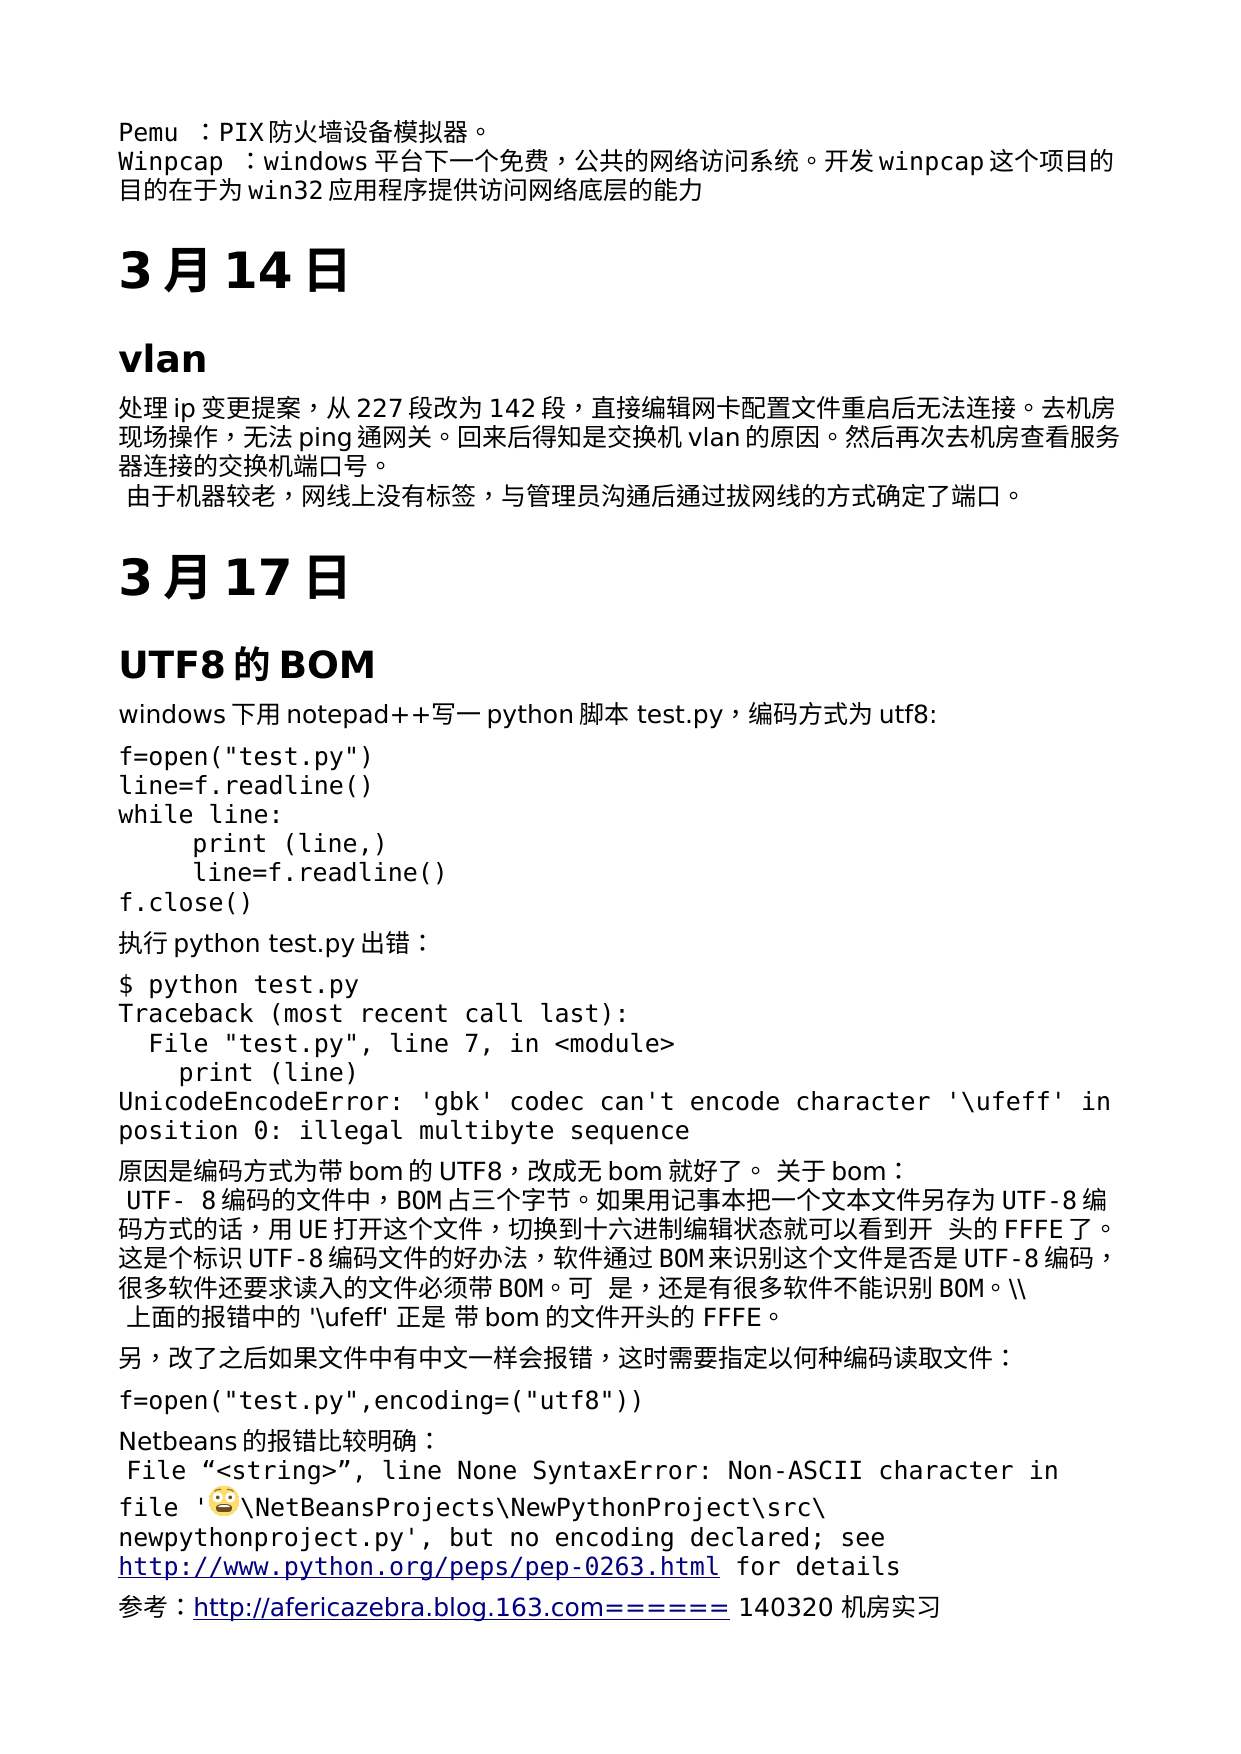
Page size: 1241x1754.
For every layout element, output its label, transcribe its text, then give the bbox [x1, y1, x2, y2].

text 执行python test.py出错： [118, 929, 1122, 958]
text Netbeans的报错比较明确： File “<string>”, line None SyntaxError: Non-ASCII character in file '\NetBeansProjects\NewPythonProject\src\newpythonproject.py', but no encoding declared; see http://www.python.org/peps/pep-0263.html for details [118, 1427, 1122, 1581]
subtitle 3月14日 [118, 242, 1122, 301]
text f=open("test.py") line=f.readline() while line: print (line,) line=f.readline() f.close() [118, 742, 1122, 917]
text windows下用notepad++写一python脚本 test.py，编码方式为utf8: [118, 700, 1122, 729]
text 另，改了之后如果文件中有中文一样会报错，这时需要指定以何种编码读取文件： [118, 1345, 1122, 1374]
subtitle 3月17日 [118, 548, 1122, 607]
subtitle vlan [118, 338, 1122, 382]
picture [208, 1485, 240, 1517]
text Pemu ：PIX防火墙设备模拟器。 Winpcap ：windows平台下一个免费，公共的网络访问系统。开发winpcap这个项目的目的在于为win32应用程序提供访问网络底层的能力 [118, 118, 1122, 206]
text f=open("test.py",encoding=("utf8")) [118, 1386, 1122, 1416]
subtitle UTF8的BOM [118, 644, 1122, 688]
text 原因是编码方式为带bom的UTF8，改成无bom就好了。 关于bom： UTF- 8编码的文件中，BOM占三个字节。如果用记事本把一个文本文件另存为UTF-8编码方式的话，用UE打开这个文件，切换到十六进制编辑状态就可以看到开 头的FFFE了。这是个标识UTF-8编码文件的好办法，软件通过BOM来识别这个文件是否是UTF-8编码，很多软件还要求读入的文件必须带BOM。可 是，还是有很多软件不能识别BOM。\\ 上面的报错中的 '\ufeff' 正是 带bom的文件开头的 FFFE。 [118, 1157, 1122, 1332]
text $ python test.py Traceback (most recent call last): File "test.py", line 7, in <module> print (line) UnicodeEncodeError: 'gbk' codec can't encode character '\ufeff' in position 0: illegal multibyte sequence [118, 970, 1122, 1145]
text 参考：http://afericazebra.blog.163.com====== 140320 机房实习 [118, 1594, 1122, 1623]
text 处理ip变更提案，从227段改为142段，直接编辑网卡配置文件重启后无法连接。去机房现场操作，无法ping通网关。回来后得知是交换机vlan的原因。然后再次去机房查看服务器连接的交换机端口号。 由于机器较老，网线上没有标签，与管理员沟通后通过拔网线的方式确定了端口。 [118, 394, 1122, 511]
